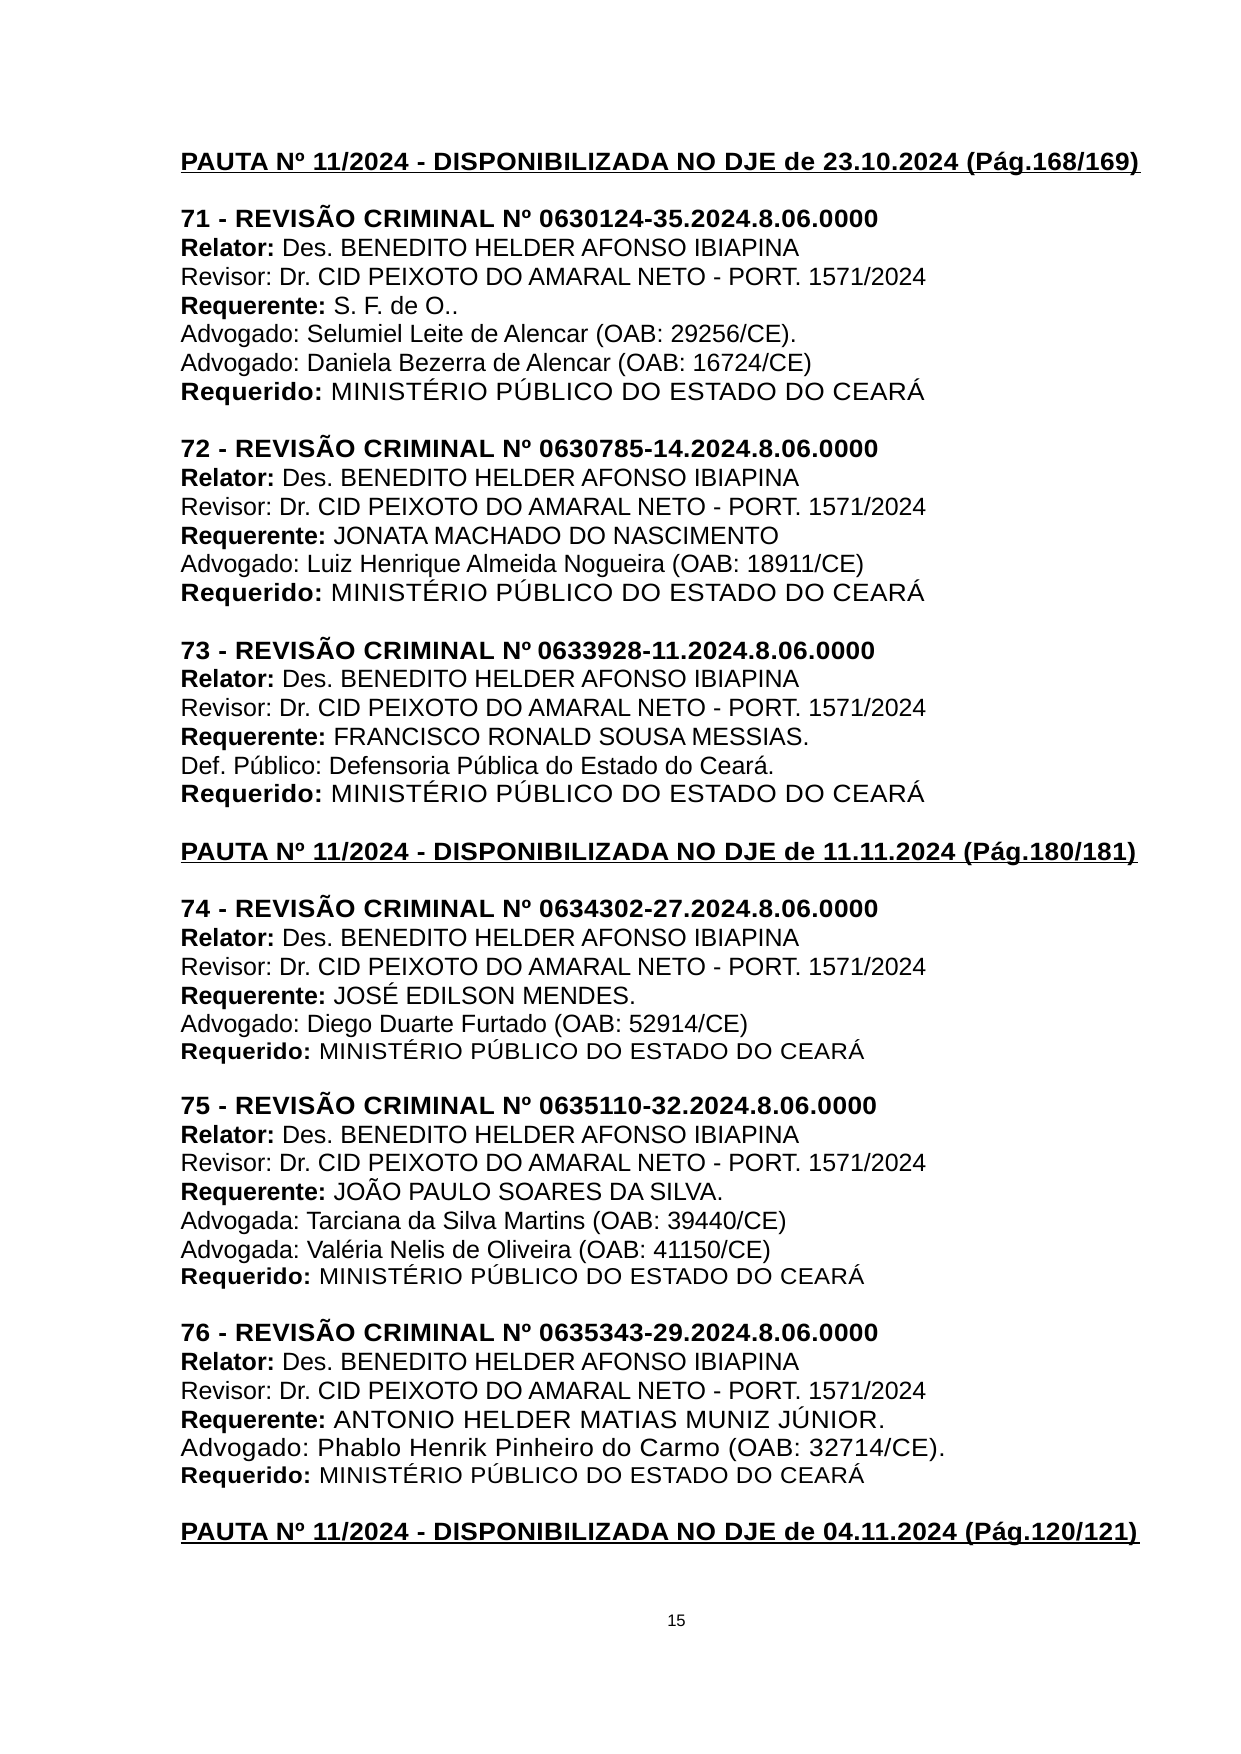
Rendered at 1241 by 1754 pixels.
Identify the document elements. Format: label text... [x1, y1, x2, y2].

text PAUTA Nº 11/2024 - DISPONIBILIZADA NO DJE de 04.11.2024 (Pág.120/121) [180, 1517, 1172, 1546]
text 71 - REVISÃO CRIMINAL Nº 0630124-35.2024.8.06.0000 [180, 204, 1172, 233]
text Requerente: JOSÉ EDILSON MENDES. [180, 981, 1172, 1009]
text Advogado: Diego Duarte Furtado (OAB: 52914/CE) [180, 1009, 1172, 1038]
text Requerido: MINISTÉRIO PÚBLICO DO ESTADO DO CEARÁ [180, 377, 1172, 406]
text PAUTA Nº 11/2024 - DISPONIBILIZADA NO DJE de 23.10.2024 (Pág.168/169) [180, 147, 1172, 176]
text Revisor: Dr. CID PEIXOTO DO AMARAL NETO - PORT. 1571/2024 [180, 952, 1172, 981]
text Requerido: MINISTÉRIO PÚBLICO DO ESTADO DO CEARÁ [180, 1038, 1172, 1064]
text Def. Público: Defensoria Pública do Estado do Ceará. [180, 751, 1172, 779]
text Requerido: MINISTÉRIO PÚBLICO DO ESTADO DO CEARÁ [180, 578, 1172, 607]
text PAUTA Nº 11/2024 - DISPONIBILIZADA NO DJE de 11.11.2024 (Pág.180/181) [180, 837, 1172, 866]
text Advogada: Tarciana da Silva Martins (OAB: 39440/CE) [180, 1206, 1172, 1234]
text Relator: Des. BENEDITO HELDER AFONSO IBIAPINA [180, 463, 1172, 492]
text Revisor: Dr. CID PEIXOTO DO AMARAL NETO - PORT. 1571/2024 [180, 1376, 1172, 1405]
text Advogado: Luiz Henrique Almeida Nogueira (OAB: 18911/CE) [180, 549, 1172, 578]
text Revisor: Dr. CID PEIXOTO DO AMARAL NETO - PORT. 1571/2024 [180, 1148, 1172, 1177]
text 74 - REVISÃO CRIMINAL Nº 0634302-27.2024.8.06.0000 [180, 894, 1172, 923]
text Relator: Des. BENEDITO HELDER AFONSO IBIAPINA [180, 1347, 1172, 1376]
text Requerente: JONATA MACHADO DO NASCIMENTO [180, 521, 1172, 549]
text Requerente: ANTONIO HELDER MATIAS MUNIZ JÚNIOR. [180, 1405, 1172, 1433]
text Relator: Des. BENEDITO HELDER AFONSO IBIAPINA [180, 1119, 1172, 1148]
text Revisor: Dr. CID PEIXOTO DO AMARAL NETO - PORT. 1571/2024 [180, 693, 1172, 722]
text Requerido: MINISTÉRIO PÚBLICO DO ESTADO DO CEARÁ [180, 1263, 1172, 1290]
text 75 - REVISÃO CRIMINAL Nº 0635110-32.2024.8.06.0000 [180, 1091, 1172, 1119]
text Relator: Des. BENEDITO HELDER AFONSO IBIAPINA [180, 923, 1172, 952]
text Relator: Des. BENEDITO HELDER AFONSO IBIAPINA [180, 664, 1172, 693]
text Advogada: Valéria Nelis de Oliveira (OAB: 41150/CE) [180, 1234, 1172, 1263]
text Requerido: MINISTÉRIO PÚBLICO DO ESTADO DO CEARÁ [180, 1462, 1172, 1488]
text Revisor: Dr. CID PEIXOTO DO AMARAL NETO - PORT. 1571/2024 [180, 262, 1172, 291]
text Revisor: Dr. CID PEIXOTO DO AMARAL NETO - PORT. 1571/2024 [180, 492, 1172, 521]
text Relator: Des. BENEDITO HELDER AFONSO IBIAPINA [180, 233, 1172, 262]
text 73 - REVISÃO CRIMINAL Nº 0633928-11.2024.8.06.0000 [180, 636, 1172, 664]
text Requerente: JOÃO PAULO SOARES DA SILVA. [180, 1177, 1172, 1206]
text Advogado: Daniela Bezerra de Alencar (OAB: 16724/CE) [180, 348, 1172, 377]
text Advogado: Selumiel Leite de Alencar (OAB: 29256/CE). [180, 319, 1172, 348]
text 72 - REVISÃO CRIMINAL Nº 0630785-14.2024.8.06.0000 [180, 434, 1172, 463]
text Advogado: Phablo Henrik Pinheiro do Carmo (OAB: 32714/CE). [180, 1433, 1172, 1462]
text Requerente: FRANCISCO RONALD SOUSA MESSIAS. [180, 722, 1172, 751]
text Requerente: S. F. de O.. [180, 291, 1172, 319]
text Requerido: MINISTÉRIO PÚBLICO DO ESTADO DO CEARÁ [180, 779, 1172, 808]
text 76 - REVISÃO CRIMINAL Nº 0635343-29.2024.8.06.0000 [180, 1318, 1172, 1347]
